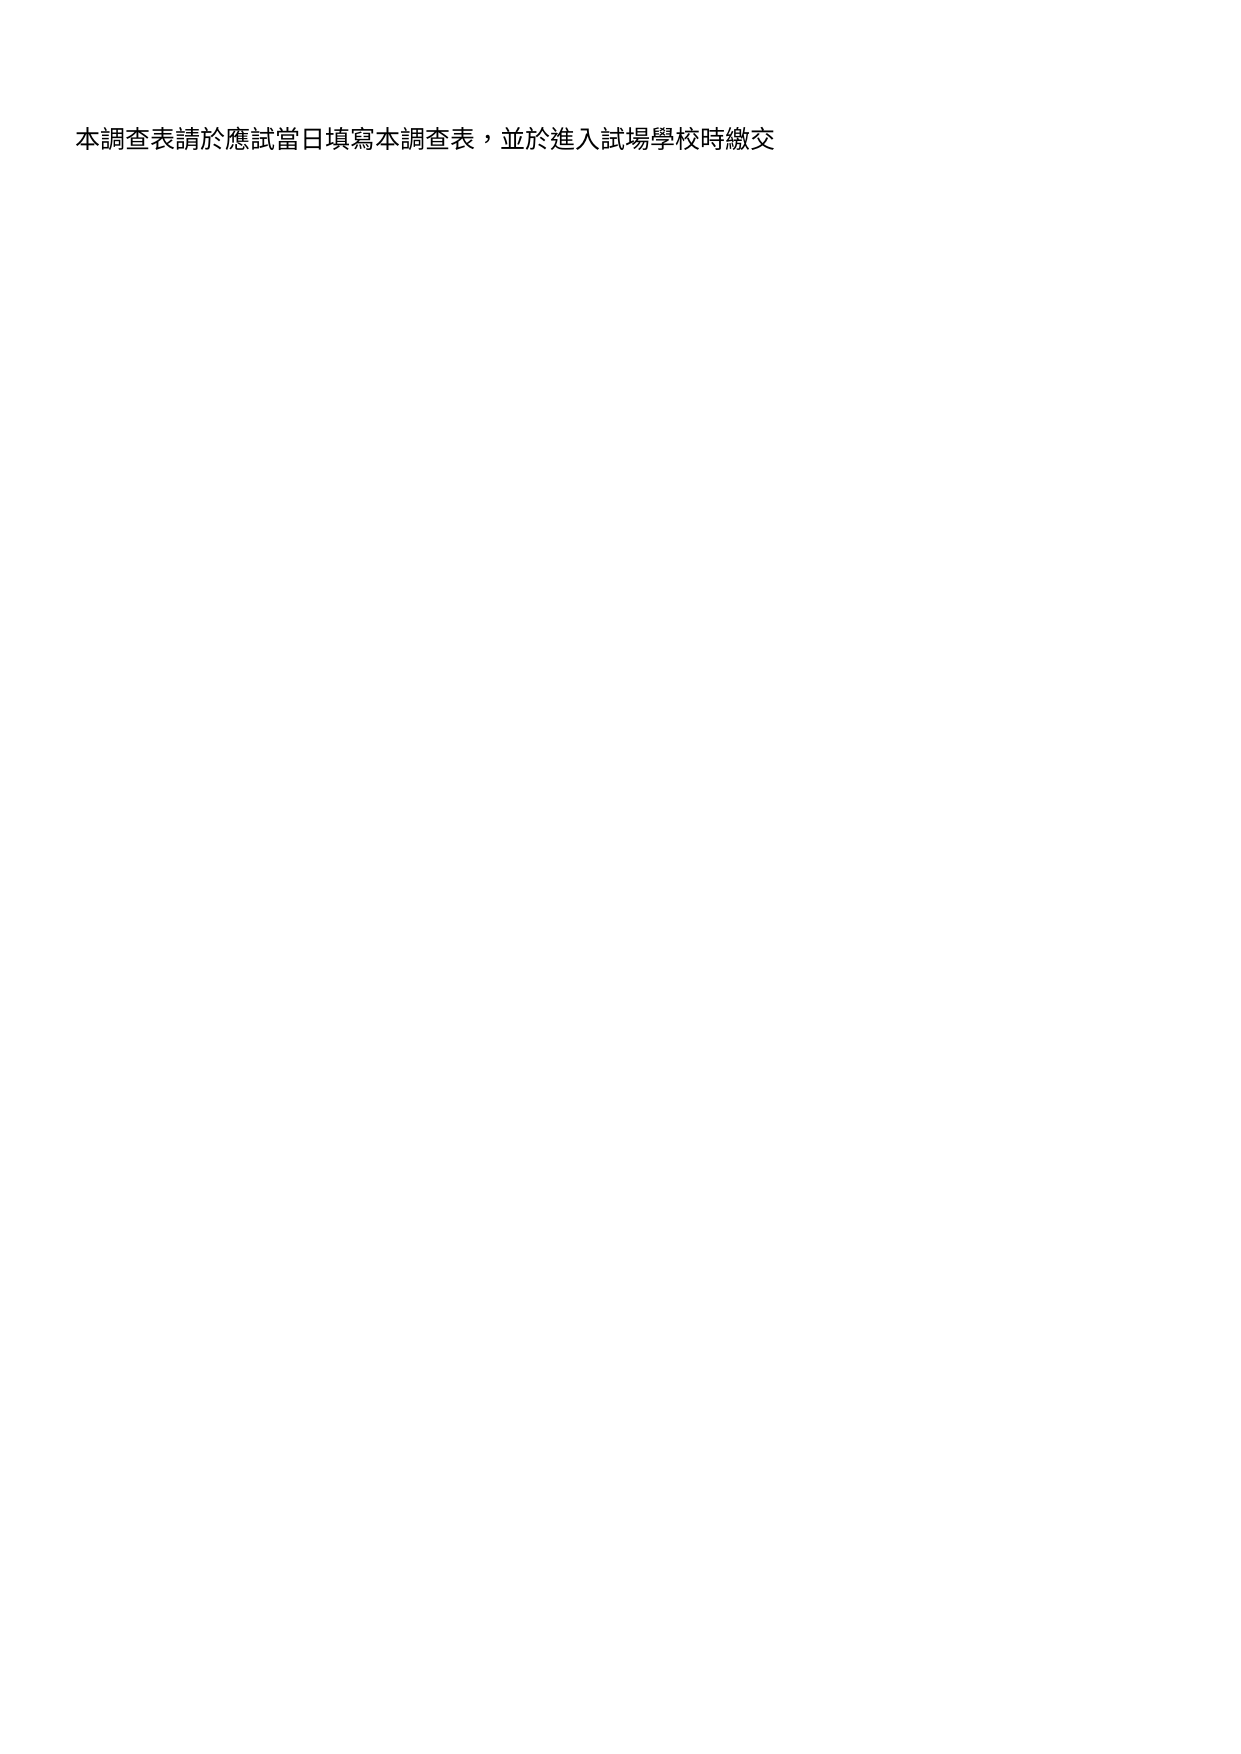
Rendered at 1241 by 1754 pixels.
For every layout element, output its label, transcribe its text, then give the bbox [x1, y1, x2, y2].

text 本調查表請於應試當日填寫本調查表，並於進入試場學校時繳交 [75, 96, 1165, 158]
